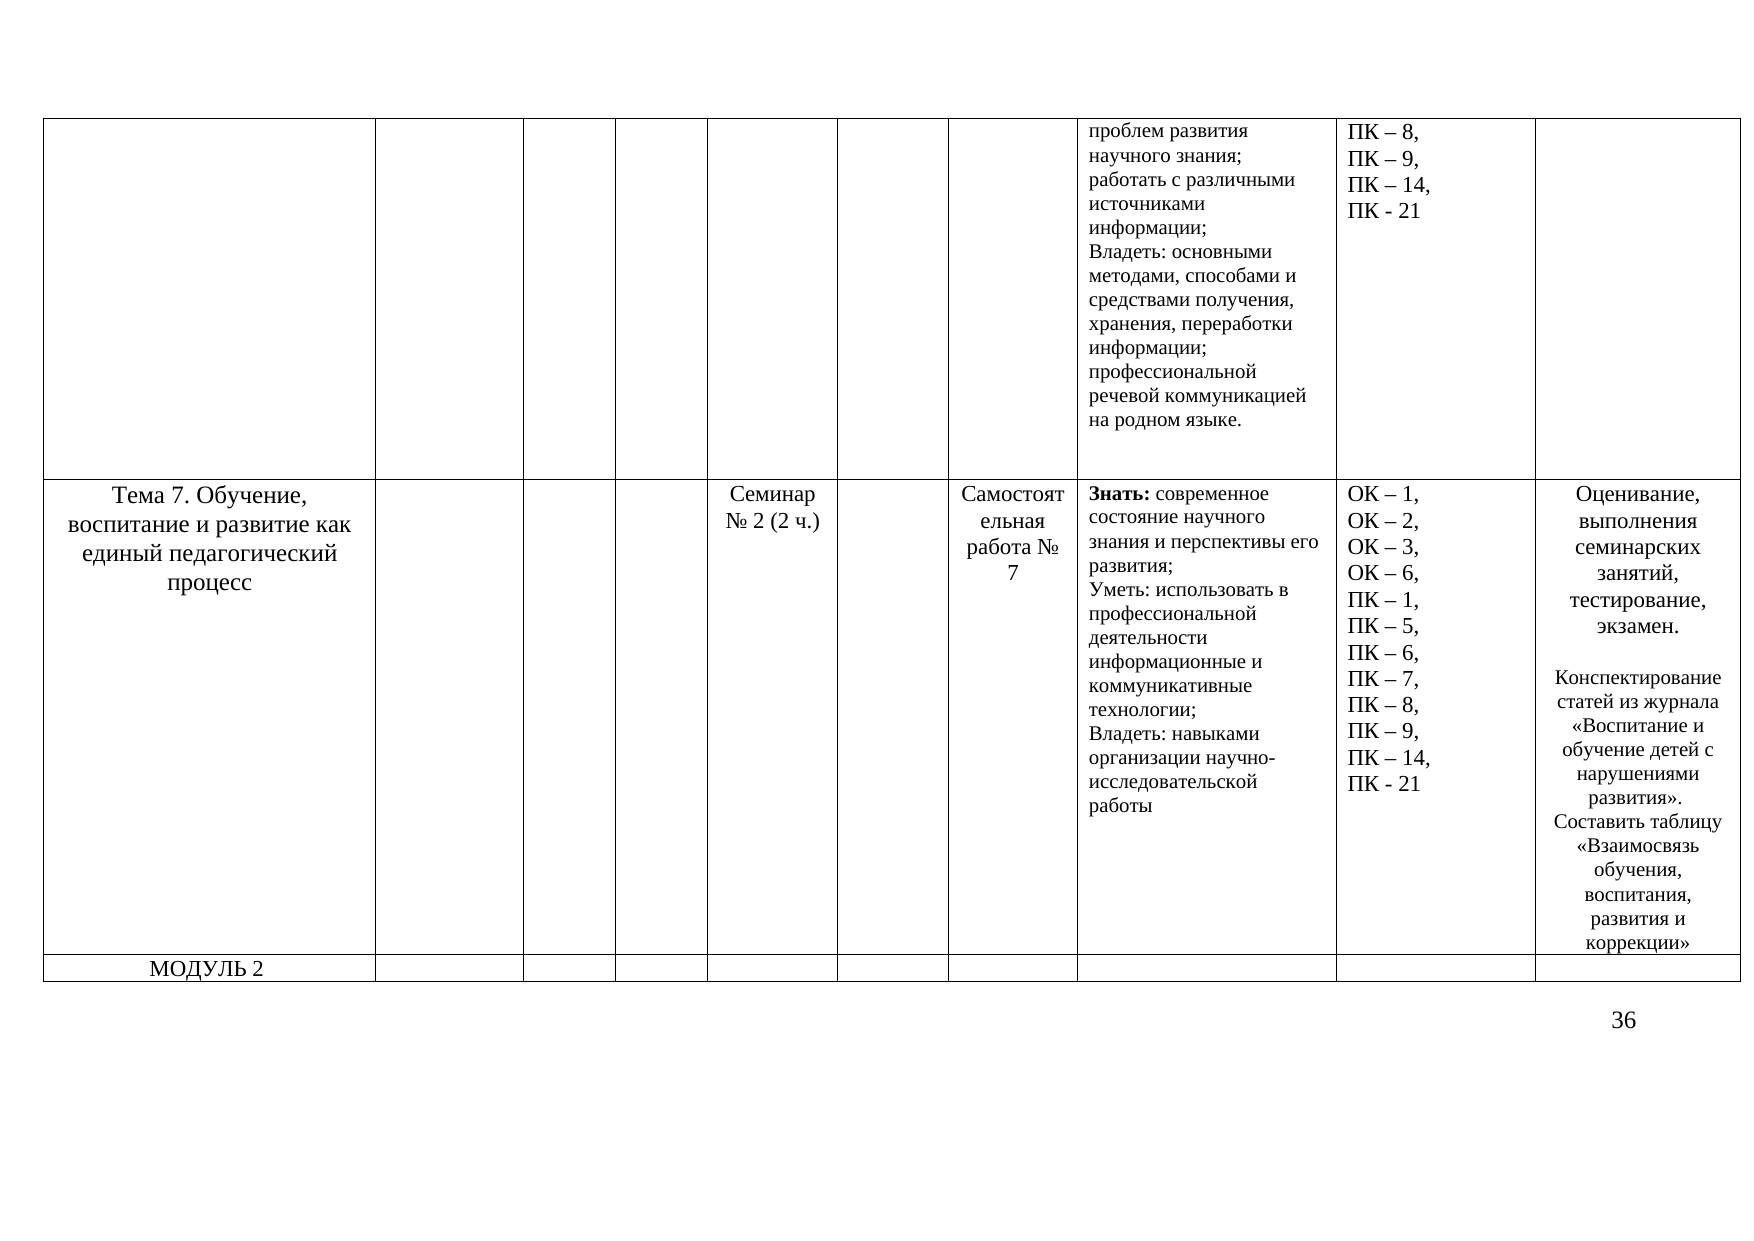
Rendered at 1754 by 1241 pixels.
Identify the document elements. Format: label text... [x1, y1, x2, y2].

table_cell [1536, 119, 1740, 479]
table_cell Семинар № 2 (2 ч.) [708, 480, 837, 954]
table_cell [376, 119, 523, 479]
table_cell [1536, 955, 1740, 981]
table_cell ПК – 8, ПК – 9, ПК – 14, ПК - 21 [1337, 119, 1535, 479]
table_cell [376, 955, 523, 981]
table_cell [949, 119, 1077, 479]
table_cell [524, 480, 615, 954]
table_cell [708, 955, 837, 981]
table_cell [838, 480, 948, 954]
table_cell [616, 955, 707, 981]
table_cell [708, 119, 837, 479]
table_cell [524, 955, 615, 981]
table_cell [838, 119, 948, 479]
table_cell [616, 119, 707, 479]
table_cell [949, 955, 1077, 981]
table_cell [524, 119, 615, 479]
table_cell проблем развития научного знания; работать с различными источниками информации; Владеть: основными методами, способами и средствами получения, хранения, переработки информации; профессиональной речевой коммуникацией на родном языке. [1078, 119, 1336, 479]
table_cell [838, 955, 948, 981]
table_cell [1337, 955, 1535, 981]
table_cell Самостоятельная работа № 7 [949, 480, 1077, 954]
table_cell [376, 480, 523, 954]
table_cell [616, 480, 707, 954]
table_cell Знать: современное состояние научного знания и перспективы его развития; Уметь: использовать в профессиональной деятельности информационные и коммуникативные технологии; Владеть: навыками организации научно- исследовательской работы [1078, 480, 1336, 954]
table_cell [1078, 955, 1336, 981]
table_cell МОДУЛЬ 2 [44, 955, 375, 981]
table_cell Тема 7. Обучение, воспитание и развитие как единый педагогический процесс [44, 480, 375, 954]
table_cell ОК – 1, ОК – 2, ОК – 3, ОК – 6, ПК – 1, ПК – 5, ПК – 6, ПК – 7, ПК – 8, ПК – 9, ПК – 14, ПК - 21 [1337, 480, 1535, 954]
table_cell Оценивание, выполнения семинарских занятий, тестирование, экзамен. Конспектирование статей из журнала «Воспитание и обучение детей с нарушениями развития». Составить таблицу «Взаимосвязь обучения, воспитания, развития и коррекции» [1536, 480, 1740, 954]
table_cell [44, 119, 375, 479]
